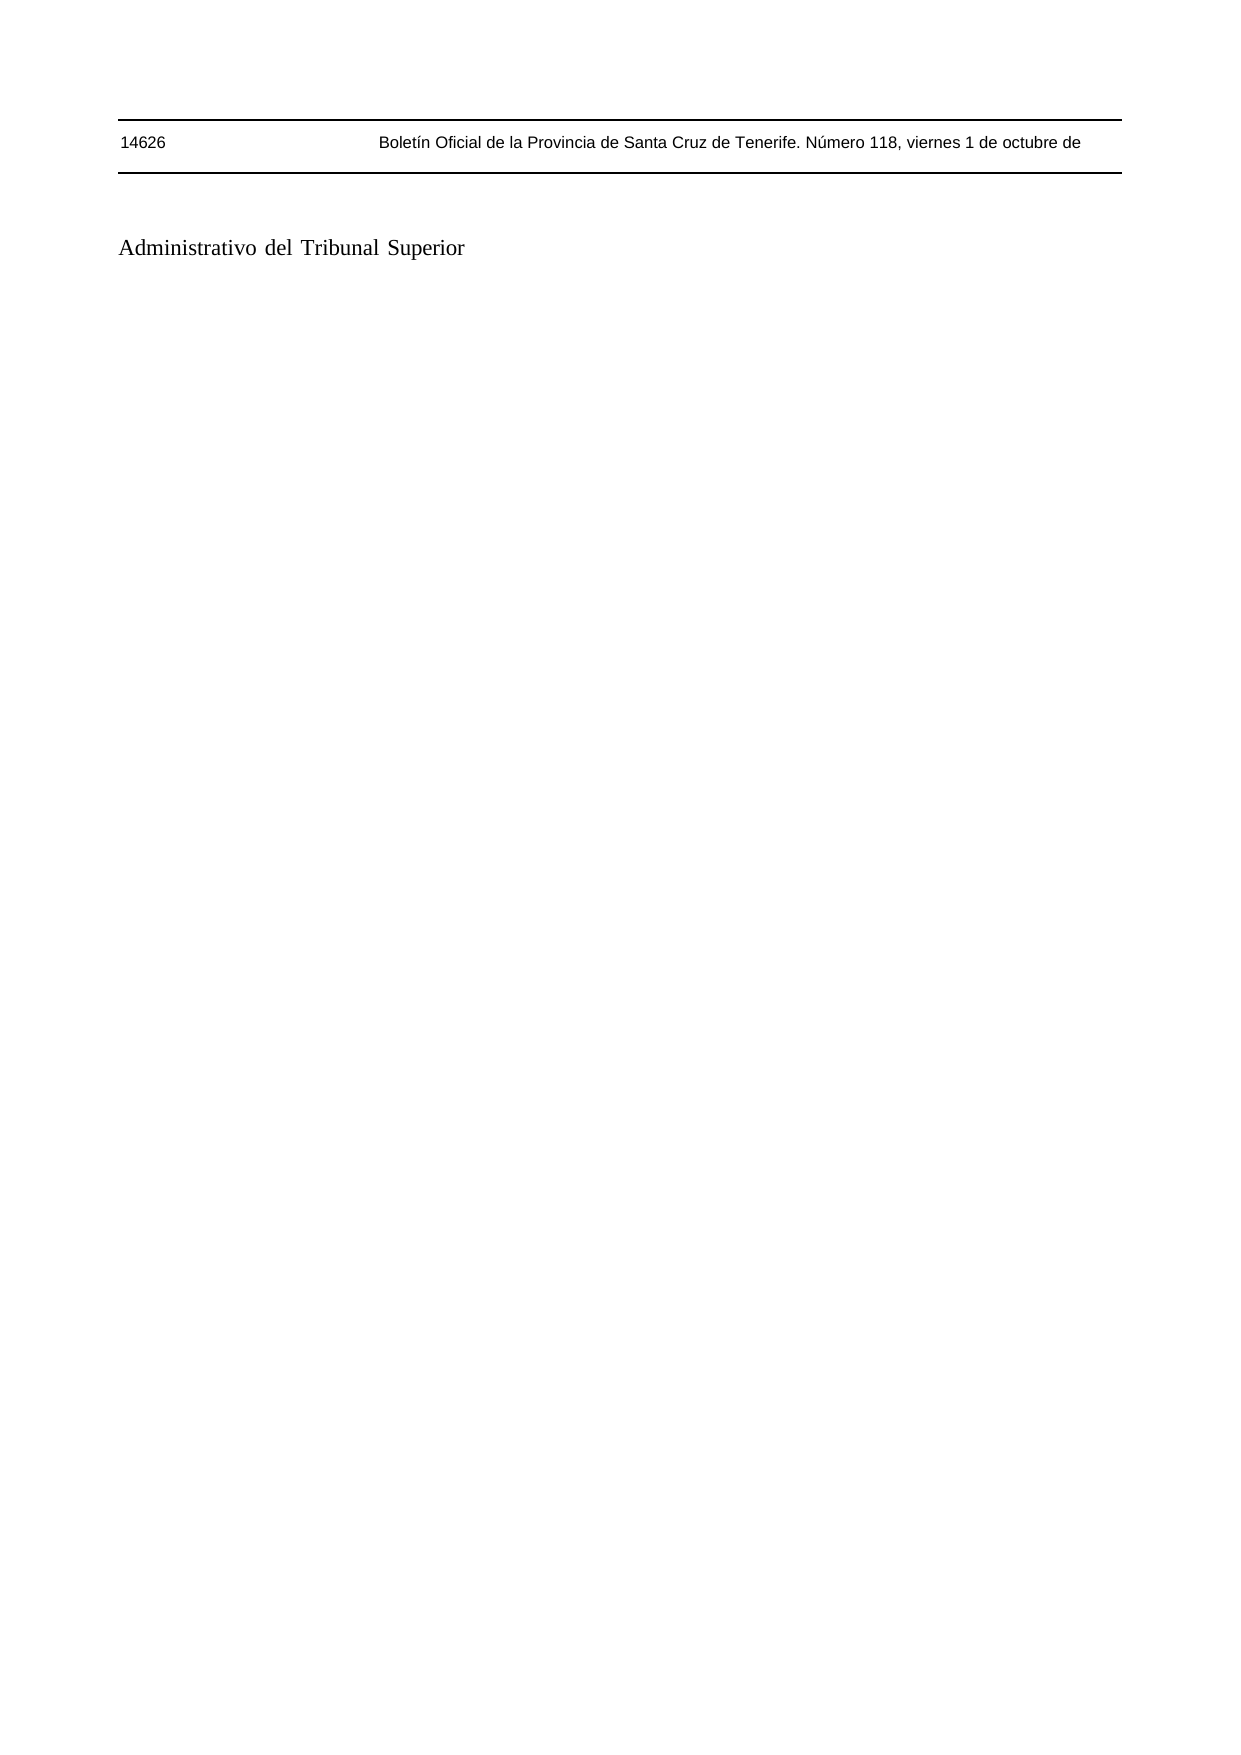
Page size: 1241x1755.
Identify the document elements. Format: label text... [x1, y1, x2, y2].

text Administrativo del Tribunal Superior [118, 234, 582, 260]
